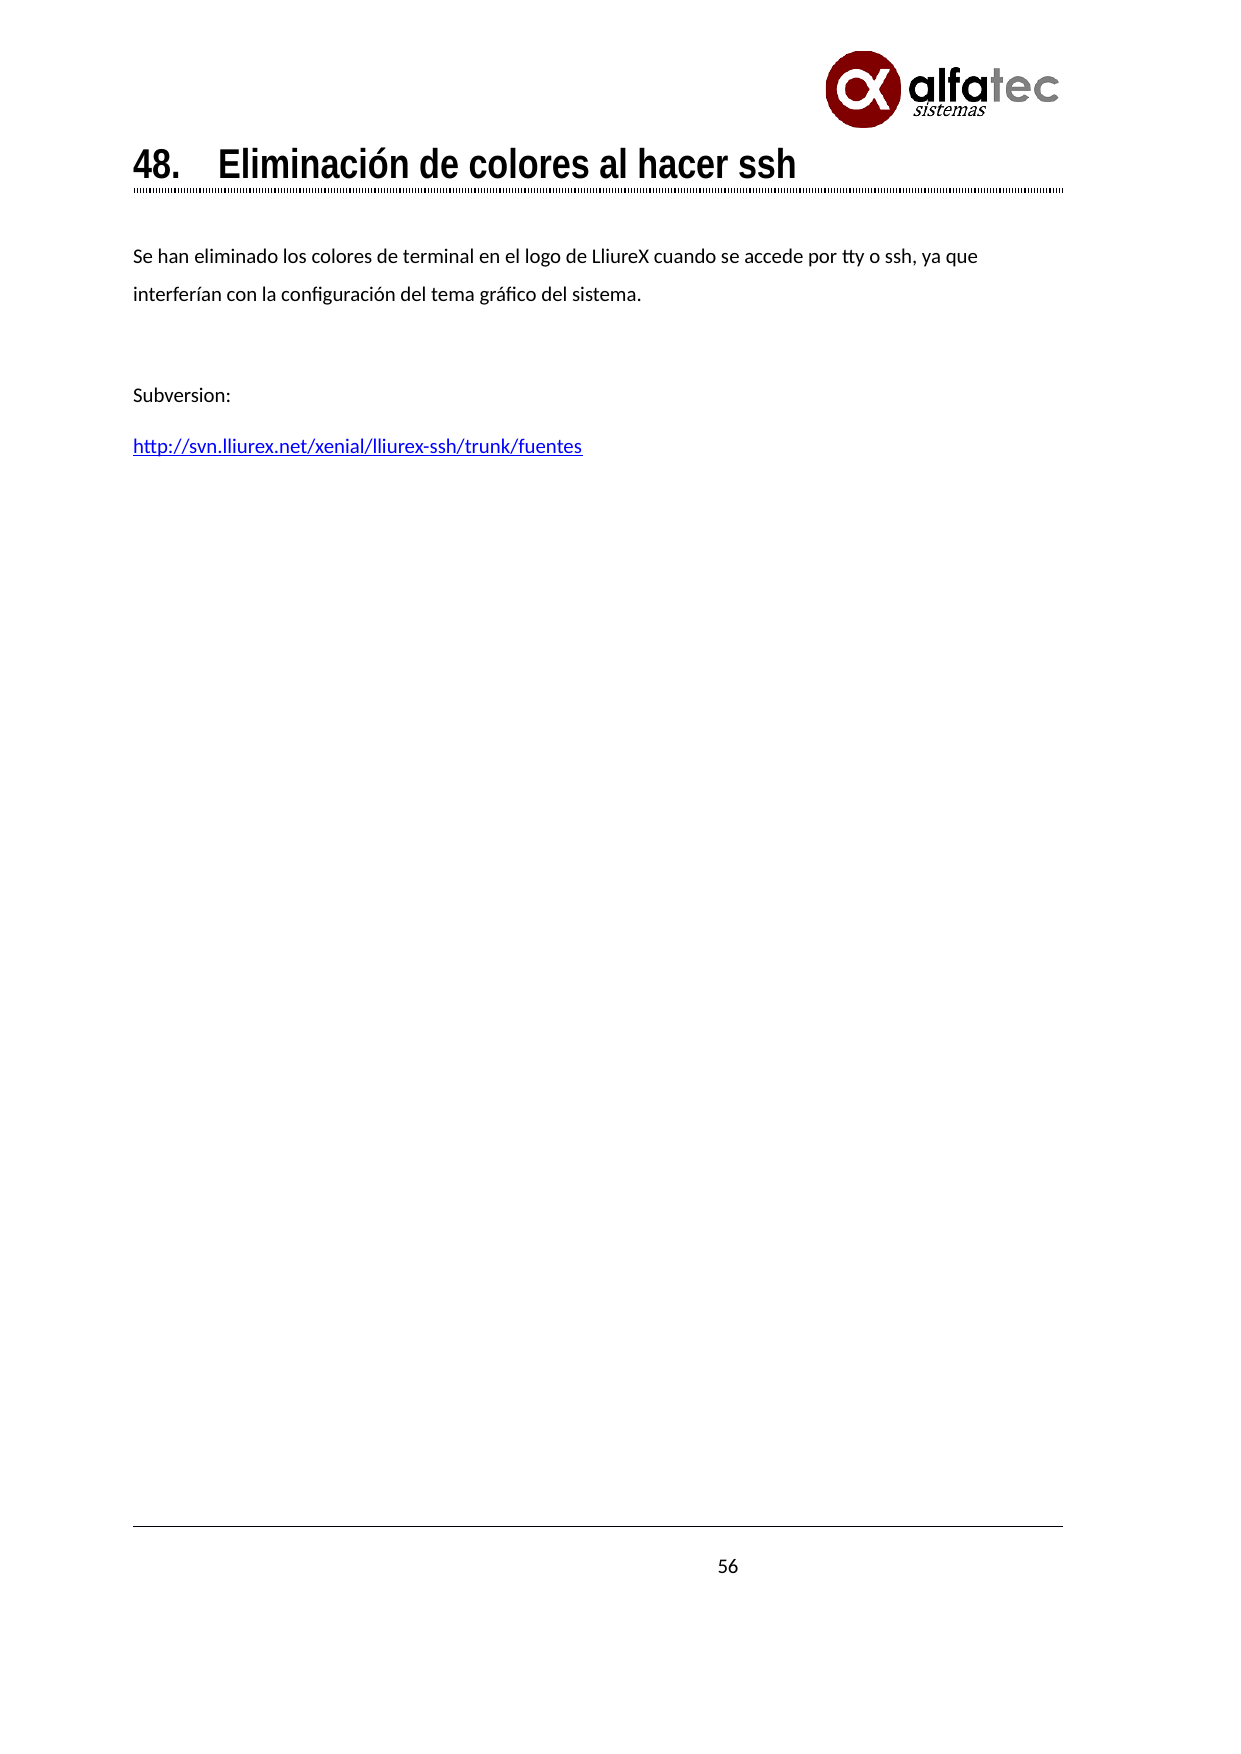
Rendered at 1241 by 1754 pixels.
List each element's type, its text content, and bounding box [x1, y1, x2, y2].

picture [825, 51, 1061, 128]
text Subversion: [133, 382, 1063, 408]
text http://svn.lliurex.net/xenial/lliurex-ssh/trunk/fuentes [133, 433, 1063, 458]
subtitle Eliminación de colores al hacer ssh [133, 148, 1063, 193]
text Se han eliminado los colores de terminal en el logo de LliureX cuando se accede por tty o ssh, ya que interferían con la configuración del tema gráfico del sistema. [133, 243, 1063, 306]
